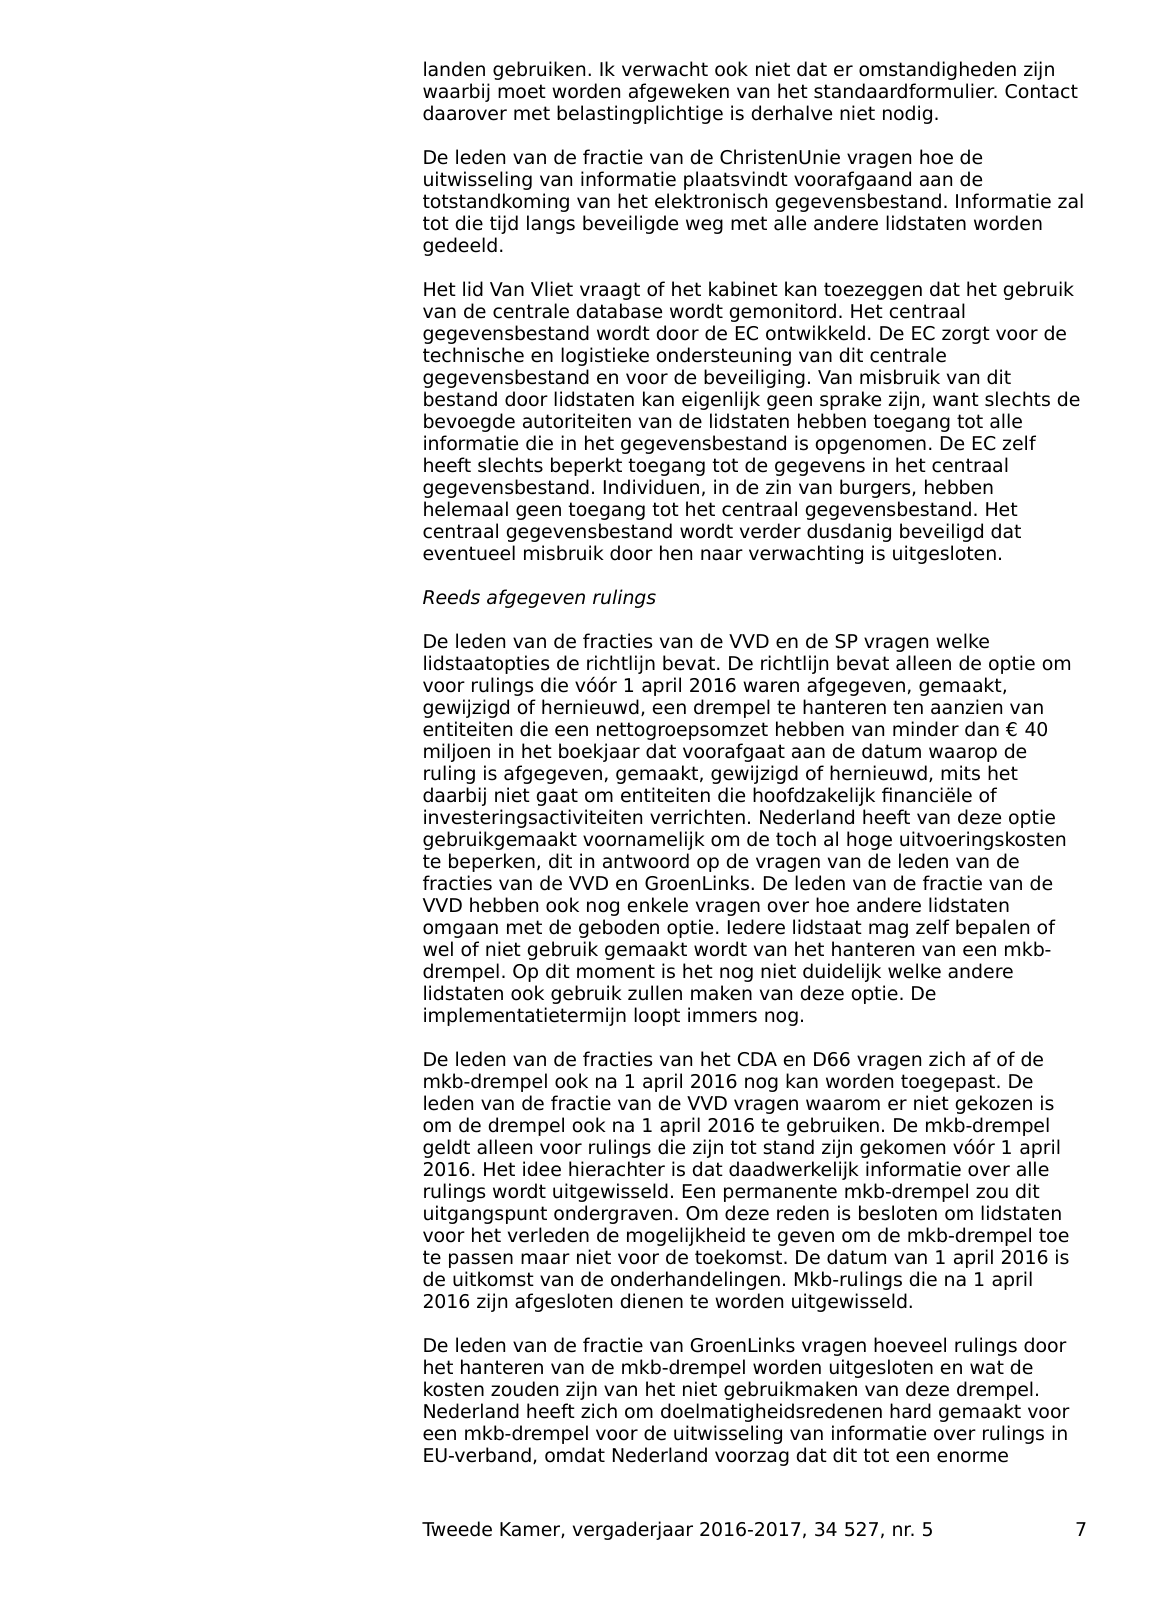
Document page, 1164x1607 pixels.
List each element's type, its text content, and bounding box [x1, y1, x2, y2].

text De leden van de fracties van de VVD en de SP vragen welke lidstaatopties de richtlijn bevat. De richtlijn bevat alleen de optie om voor rulings die vóór 1 april 2016 waren afgegeven, gemaakt, gewijzigd of hernieuwd, een drempel te hanteren ten aanzien van entiteiten die een nettogroepsomzet hebben van minder dan € 40 miljoen in het boekjaar dat voorafgaat aan de datum waarop de ruling is afgegeven, gemaakt, gewijzigd of hernieuwd, mits het daarbij niet gaat om entiteiten die hoofdzakelijk financiële of investeringsactiviteiten verrichten. Nederland heeft van deze optie gebruikgemaakt voornamelijk om de toch al hoge uitvoeringskosten te beperken, dit in antwoord op de vragen van de leden van de fracties van de VVD en GroenLinks. De leden van de fractie van de VVD hebben ook nog enkele vragen over hoe andere lidstaten omgaan met de geboden optie. Iedere lidstaat mag zelf bepalen of wel of niet gebruik gemaakt wordt van het hanteren van een mkb-drempel. Op dit moment is het nog niet duidelijk welke andere lidstaten ook gebruik zullen maken van deze optie. De implementatietermijn loopt immers nog. [422, 631, 1087, 1027]
text De leden van de fractie van de ChristenUnie vragen hoe de uitwisseling van informatie plaatsvindt voorafgaand aan de totstandkoming van het elektronisch gegevensbestand. Informatie zal tot die tijd langs beveiligde weg met alle andere lidstaten worden gedeeld. [422, 147, 1087, 257]
text landen gebruiken. Ik verwacht ook niet dat er omstandigheden zijn waarbij moet worden afgeweken van het standaardformulier. Contact daarover met belastingplichtige is derhalve niet nodig. [422, 59, 1087, 125]
text De leden van de fracties van het CDA en D66 vragen zich af of de mkb-drempel ook na 1 april 2016 nog kan worden toegepast. De leden van de fractie van de VVD vragen waarom er niet gekozen is om de drempel ook na 1 april 2016 te gebruiken. De mkb-drempel geldt alleen voor rulings die zijn tot stand zijn gekomen vóór 1 april 2016. Het idee hierachter is dat daadwerkelijk informatie over alle rulings wordt uitgewisseld. Een permanente mkb-drempel zou dit uitgangspunt ondergraven. Om deze reden is besloten om lidstaten voor het verleden de mogelijkheid te geven om de mkb-drempel toe te passen maar niet voor de toekomst. De datum van 1 april 2016 is de uitkomst van de onderhandelingen. Mkb-rulings die na 1 april 2016 zijn afgesloten dienen te worden uitgewisseld. [422, 1049, 1087, 1313]
text De leden van de fractie van GroenLinks vragen hoeveel rulings door het hanteren van de mkb-drempel worden uitgesloten en wat de kosten zouden zijn van het niet gebruikmaken van deze drempel. Nederland heeft zich om doelmatigheidsredenen hard gemaakt voor een mkb-drempel voor de uitwisseling van informatie over rulings in EU-verband, omdat Nederland voorzag dat dit tot een enorme [422, 1335, 1087, 1467]
text Het lid Van Vliet vraagt of het kabinet kan toezeggen dat het gebruik van de centrale database wordt gemonitord. Het centraal gegevensbestand wordt door de EC ontwikkeld. De EC zorgt voor de technische en logistieke ondersteuning van dit centrale gegevensbestand en voor de beveiliging. Van misbruik van dit bestand door lidstaten kan eigenlijk geen sprake zijn, want slechts de bevoegde autoriteiten van de lidstaten hebben toegang tot alle informatie die in het gegevensbestand is opgenomen. De EC zelf heeft slechts beperkt toegang tot de gegevens in het centraal gegevensbestand. Individuen, in de zin van burgers, hebben helemaal geen toegang tot het centraal gegevensbestand. Het centraal gegevensbestand wordt verder dusdanig beveiligd dat eventueel misbruik door hen naar verwachting is uitgesloten. [422, 279, 1087, 565]
subtitle Reeds afgegeven rulings [422, 587, 1087, 609]
